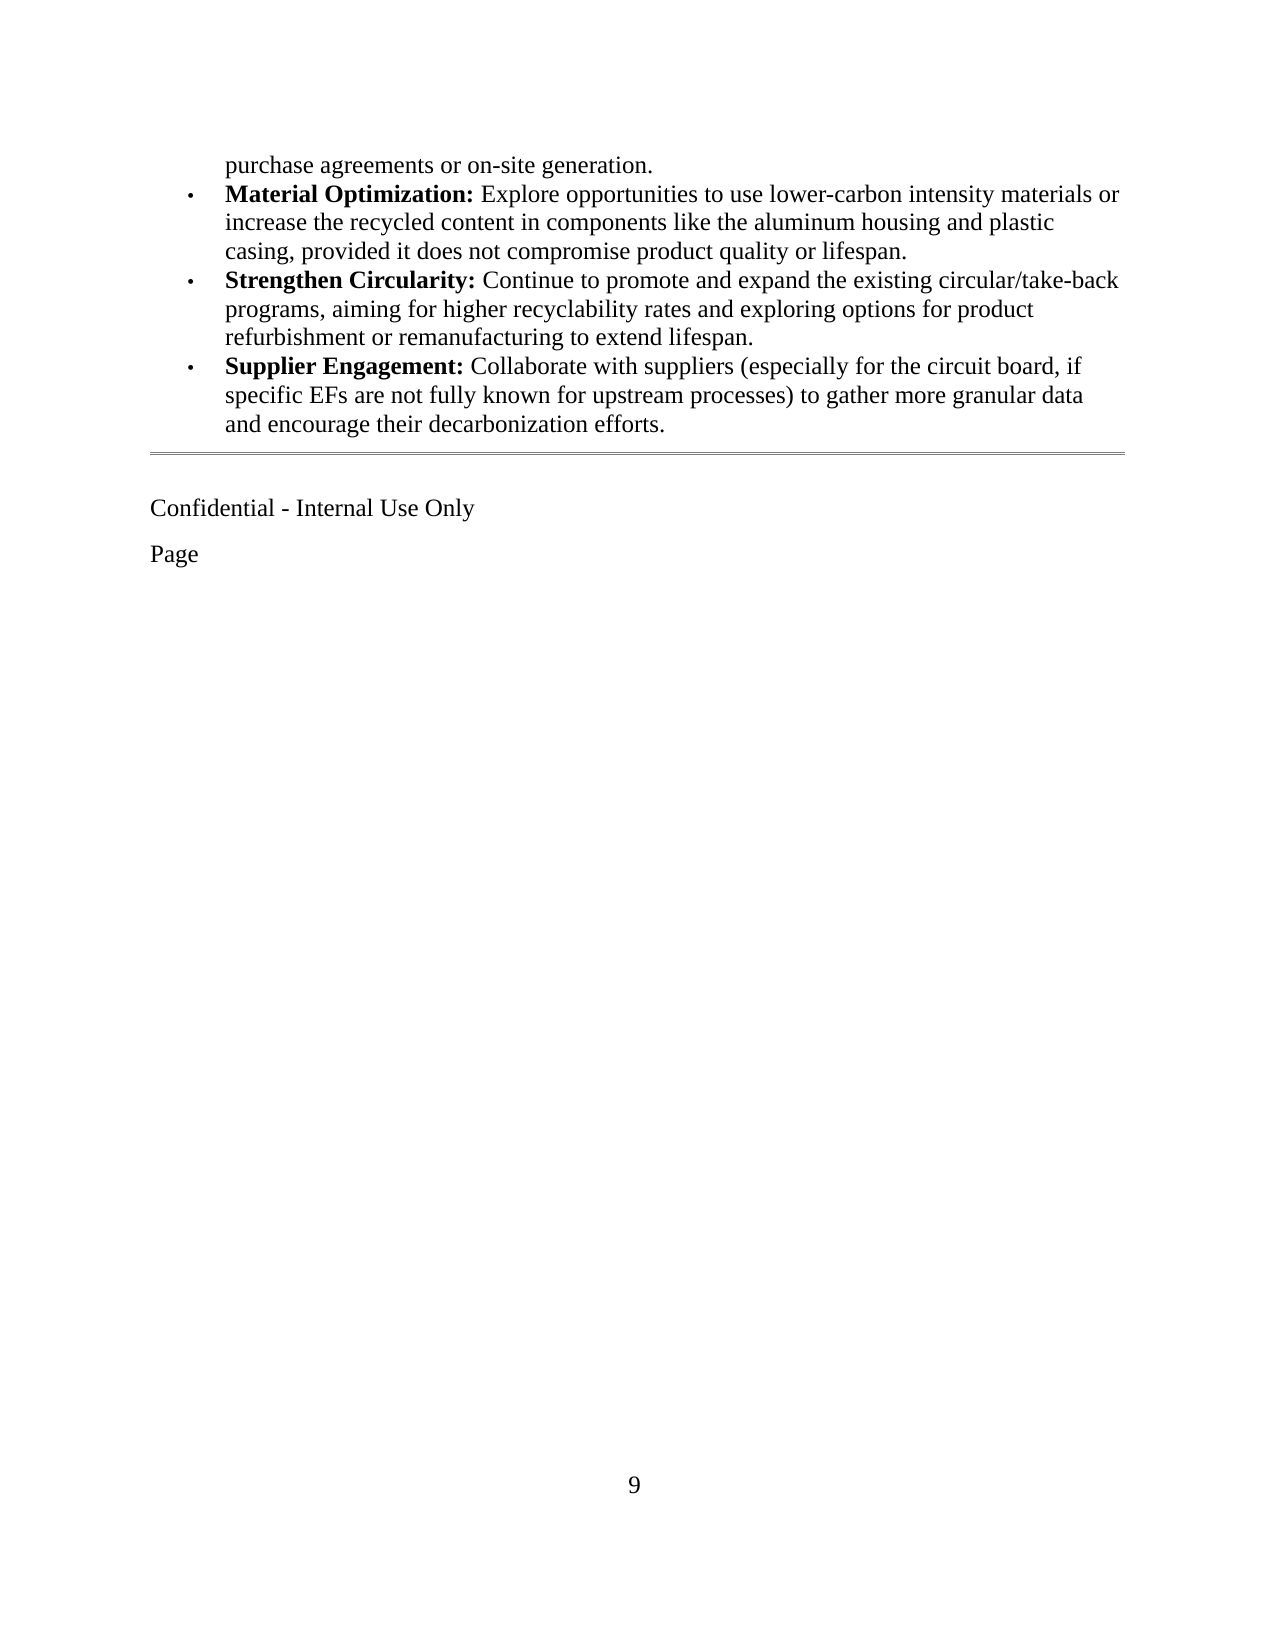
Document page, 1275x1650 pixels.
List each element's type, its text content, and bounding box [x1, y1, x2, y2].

text Page [150, 539, 1125, 568]
list Strengthen Circularity: Continue to promote and expand the existing circular/take-back programs, aiming for higher recyclability rates and exploring options for product refurbishment or remanufacturing to extend lifespan. [187, 265, 1125, 351]
list purchase agreements or on-site generation. [187, 150, 1125, 179]
list Material Optimization: Explore opportunities to use lower-carbon intensity materials or increase the recycled content in components like the aluminum housing and plastic casing, provided it does not compromise product quality or lifespan. [187, 179, 1125, 265]
text Confidential - Internal Use Only [150, 493, 1125, 521]
list Supplier Engagement: Collaborate with suppliers (especially for the circuit board, if specific EFs are not fully known for upstream processes) to gather more granular data and encourage their decarbonization efforts. [187, 351, 1125, 437]
